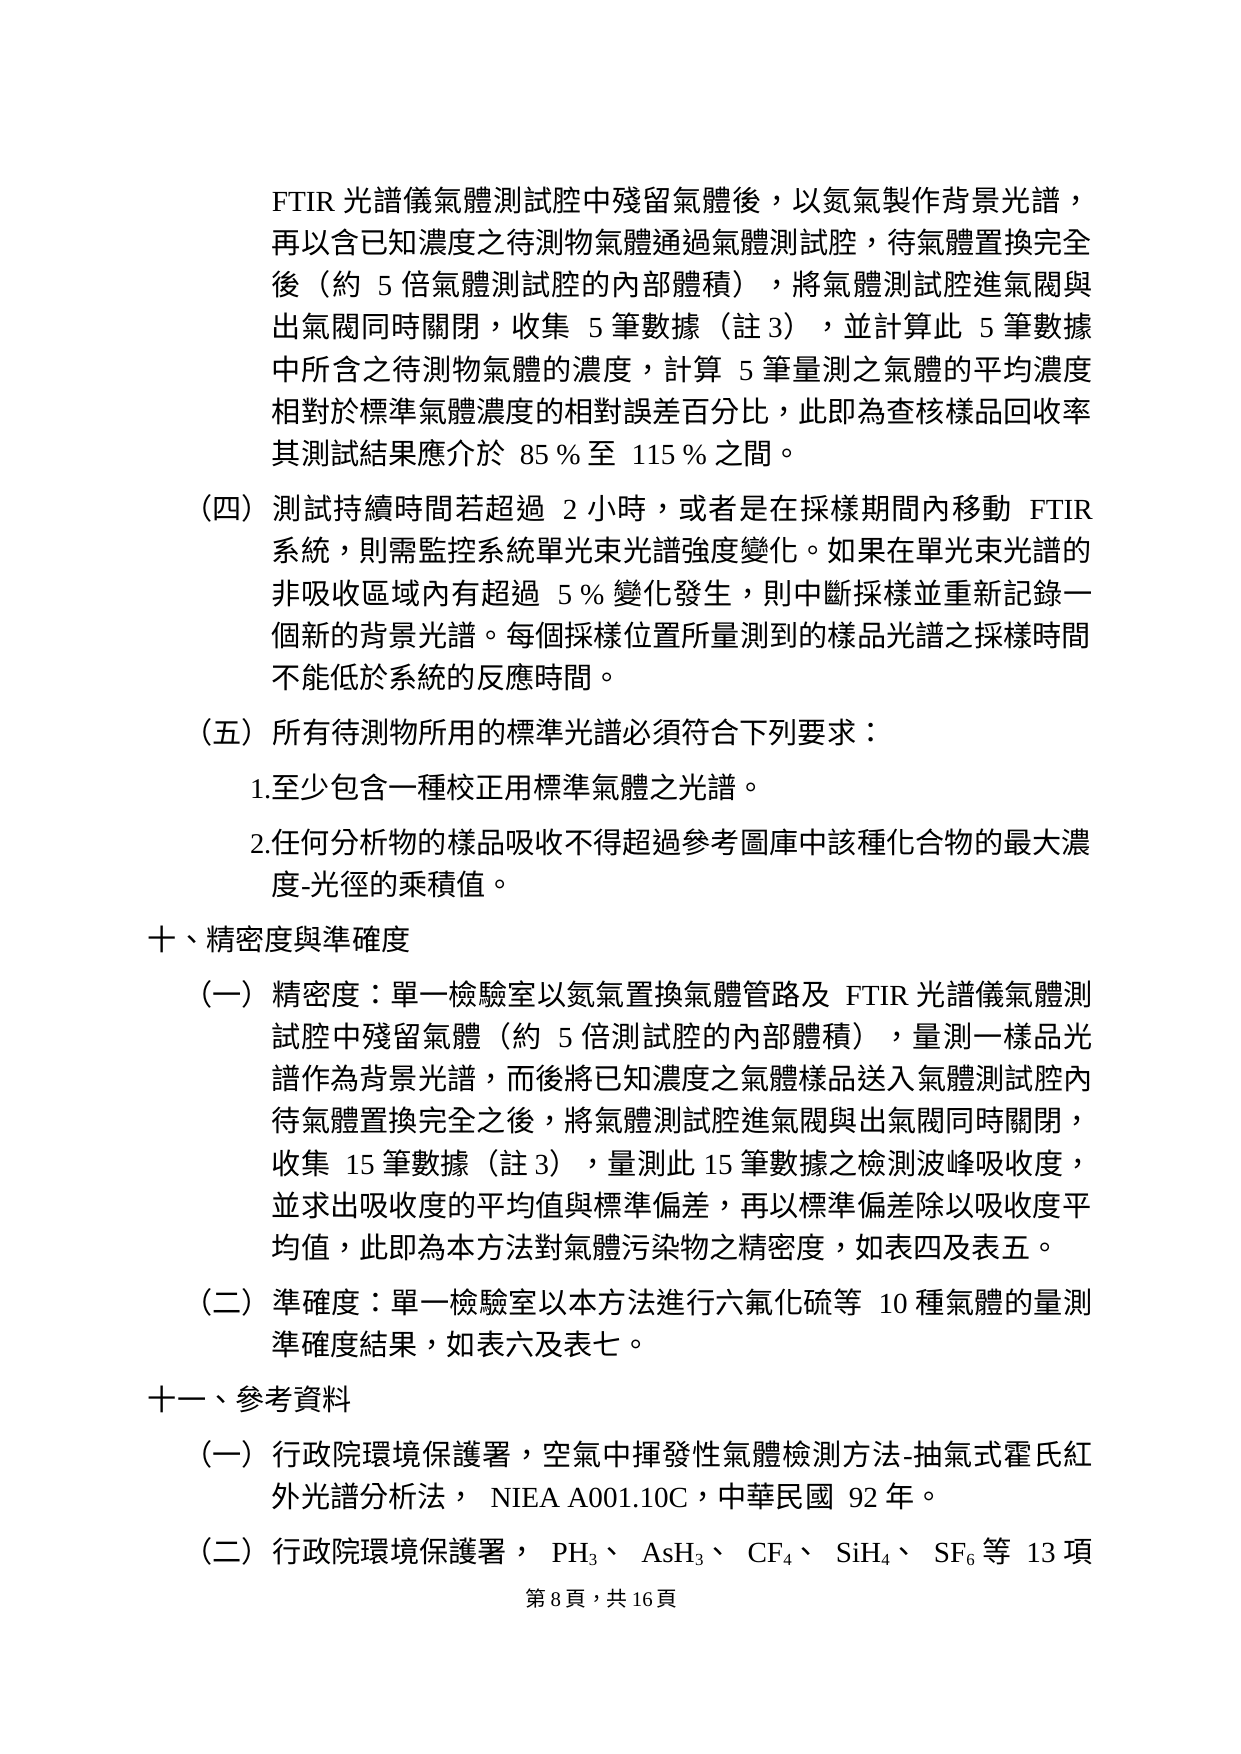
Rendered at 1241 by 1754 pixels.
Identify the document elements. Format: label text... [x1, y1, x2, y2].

list 行政院環境保護署，空氣中揮發性氣體檢測方法-抽氣式霍氏紅外光譜分析法， NIEA A001.10C，中華民國 92 年。 [183, 1432, 1093, 1516]
list 行政院環境保護署， PH3、 AsH3、 CF4、 SiH4、 SF6 等 13 項污染物檢測方法之研究， EPA-91-1601-02-09，中華民國 92年。 [183, 1529, 1093, 1571]
list 精密度：單一檢驗室以氮氣置換氣體管路及 FTIR 光譜儀氣體測試腔中殘留氣體（約 5 倍測試腔的內部體積），量測一樣品光譜作為背景光譜，而後將已知濃度之氣體樣品送入氣體測試腔內，待氣體置換完全之後，將氣體測試腔進氣閥與出氣閥同時關閉，收集 15 筆數據（註3），量測此 15 筆數據之檢測波峰吸收度，並求出吸收度的平均值與標準偏差，再以標準偏差除以吸收度平均值，此即為本方法對氣體污染物之精密度，如表四及表五。 [183, 971, 1093, 1267]
list 精密度與準確度 [148, 916, 1093, 959]
list 參考資料 [148, 1377, 1093, 1419]
list 任何分析物的樣品吸收不得超過參考圖庫中該種化合物的最大濃度-光徑的乘積值。 [250, 819, 1093, 904]
list 測試持續時間若超過 2 小時，或者是在採樣期間內移動 FTIR 系統，則需監控系統單光束光譜強度變化。如果在單光束光譜的非吸收區域內有超過 5 % 變化發生，則中斷採樣並重新記錄一個新的背景光譜。每個採樣位置所量測到的樣品光譜之採樣時間不能低於系統的反應時間。 [183, 486, 1093, 697]
list 所有待測物所用的標準光譜必須符合下列要求： [183, 710, 1093, 752]
list 查核樣品分析：採樣前及採樣後以大量氮氣置換氣體管路及 FTIR 光譜儀氣體測試腔中殘留氣體後，以氮氣製作背景光譜，再以含已知濃度之待測物氣體通過氣體測試腔，待氣體置換完全後（約 5 倍氣體測試腔的內部體積），將氣體測試腔進氣閥與出氣閥同時關閉，收集 5 筆數據（註3），並計算此 5 筆數據 中所含之待測物氣體的濃度，計算 5 筆量測之氣體的平均濃度相對於標準氣體濃度的相對誤差百分比，此即為查核樣品回收率，其測試結果應介於 85 % 至 115 % 之間。 [183, 177, 1093, 473]
list 準確度：單一檢驗室以本方法進行六氟化硫等 10 種氣體的量測準確度結果，如表六及表七。 [183, 1280, 1093, 1364]
list 至少包含一種校正用標準氣體之光譜。 [250, 764, 1093, 807]
